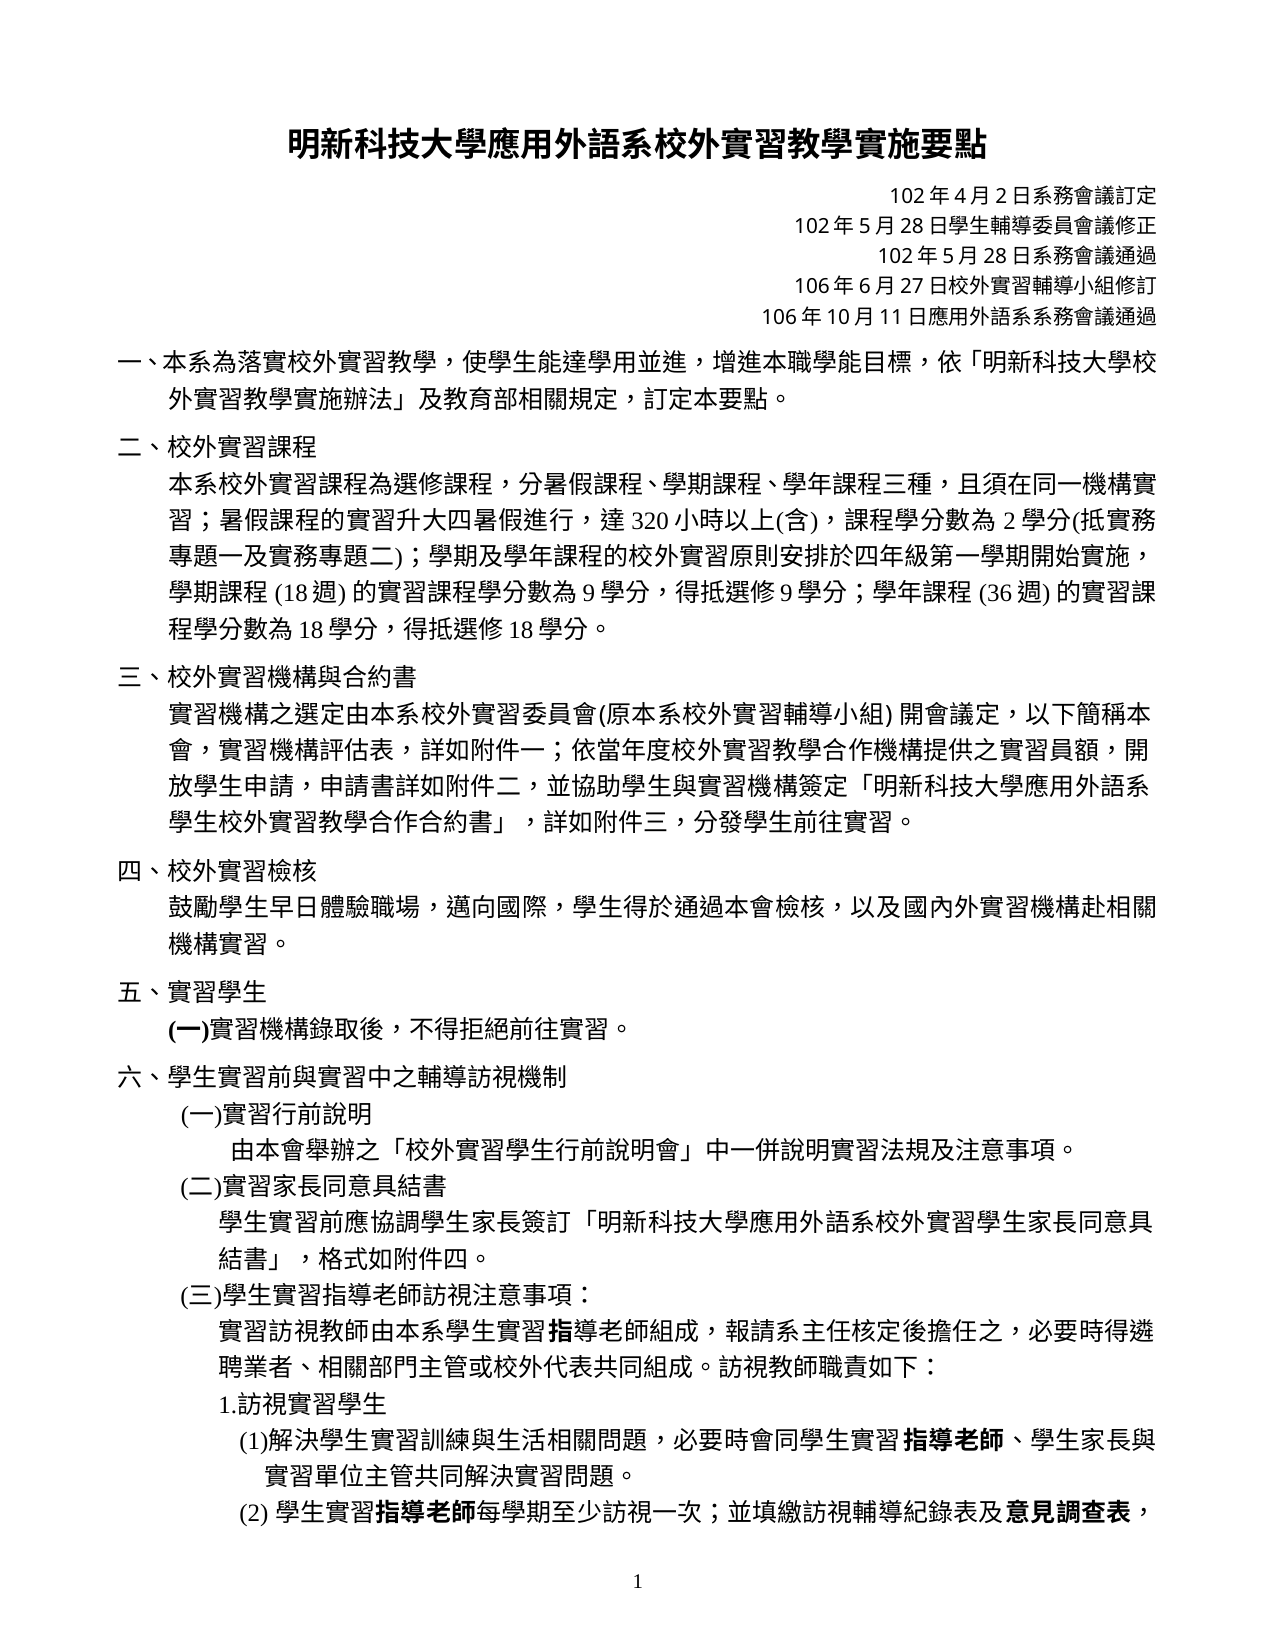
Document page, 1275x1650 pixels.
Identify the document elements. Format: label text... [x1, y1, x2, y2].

subtitle (一)實習行前說明 [118, 1094, 1157, 1130]
subtitle (一)實習機構錄取後，不得拒絕前往實習。 [168, 1009, 1157, 1045]
subtitle 二、校外實習課程 [118, 428, 1157, 464]
subtitle 鼓勵學生早日體驗職場，邁向國際，學生得於通過本會檢核，以及國內外實習機構赴相關機構實習。 [168, 888, 1157, 960]
text (1)解決學生實習訓練與生活相關問題，必要時會同學生實習指導老師、學生家長與實習單位主管共同解決實習問題。 [239, 1420, 1157, 1493]
text 102年4月2日系務會議訂定 [118, 179, 1157, 209]
subtitle 一、本系為落實校外實習教學，使學生能達學用並進，增進本職學能目標，依「明新科技大學校外實習教學實施辦法」及教育部相關規定，訂定本要點。 [118, 343, 1157, 415]
subtitle 由本會舉辦之「校外實習學生行前說明會」中一併說明實習法規及注意事項。 [193, 1130, 1157, 1167]
text (2) 學生實習指導老師每學期至少訪視一次；並填繳訪視輔導紀錄表及意見調查表， [239, 1493, 1157, 1529]
subtitle 本系校外實習課程為選修課程，分暑假課程、學期課程、學年課程三種，且須在同一機構實習；暑假課程的實習升大四暑假進行，達320小時以上(含)，課程學分數為 2學分(抵實務專題一及實務專題二)；學期及學年課程的校外實習原則安排於四年級第一學期開始實施，學期課程 (18週) 的實習課程學分數為9學分，得抵選修9學分；學年課程 (36週) 的實習課程學分數為18學分，得抵選修18學分。 [168, 464, 1157, 645]
text 實習機構之選定由本系校外實習委員會(原本系校外實習輔導小組) 開會議定，以下簡稱本會，實習機構評估表，詳如附件一；依當年度校外實習教學合作機構提供之實習員額，開放學生申請，申請書詳如附件二，並協助學生與實習機構簽定「明新科技大學應用外語系學生校外實習教學合作合約書」，詳如附件三，分發學生前往實習。 [168, 694, 1152, 839]
text 106年6月27日校外實習輔導小組修訂 [118, 270, 1157, 300]
subtitle (二)實習家長同意具結書 [180, 1167, 1157, 1203]
subtitle 實習訪視教師由本系學生實習指導老師組成，報請系主任核定後擔任之，必要時得遴聘業者、相關部門主管或校外代表共同組成。訪視教師職責如下： [218, 1312, 1157, 1384]
subtitle (三)學生實習指導老師訪視注意事項： [180, 1275, 1157, 1312]
subtitle 六、學生實習前與實習中之輔導訪視機制 [118, 1058, 1157, 1094]
text 102年5月28日系務會議通過 [118, 239, 1157, 270]
text 明新科技大學應用外語系校外實習教學實施要點 [118, 118, 1157, 166]
text 106年10月11日應用外語系系務會議通過 [118, 300, 1157, 330]
text 102年5月28日學生輔導委員會議修正 [118, 209, 1157, 239]
subtitle 五、實習學生 [118, 973, 1157, 1009]
subtitle 四、校外實習檢核 [118, 852, 1157, 888]
text 1.訪視實習學生 [118, 1384, 1157, 1420]
subtitle 學生實習前應協調學生家長簽訂「明新科技大學應用外語系校外實習學生家長同意具結書」，格式如附件四。 [218, 1203, 1157, 1275]
subtitle 三、校外實習機構與合約書 [118, 658, 1157, 694]
